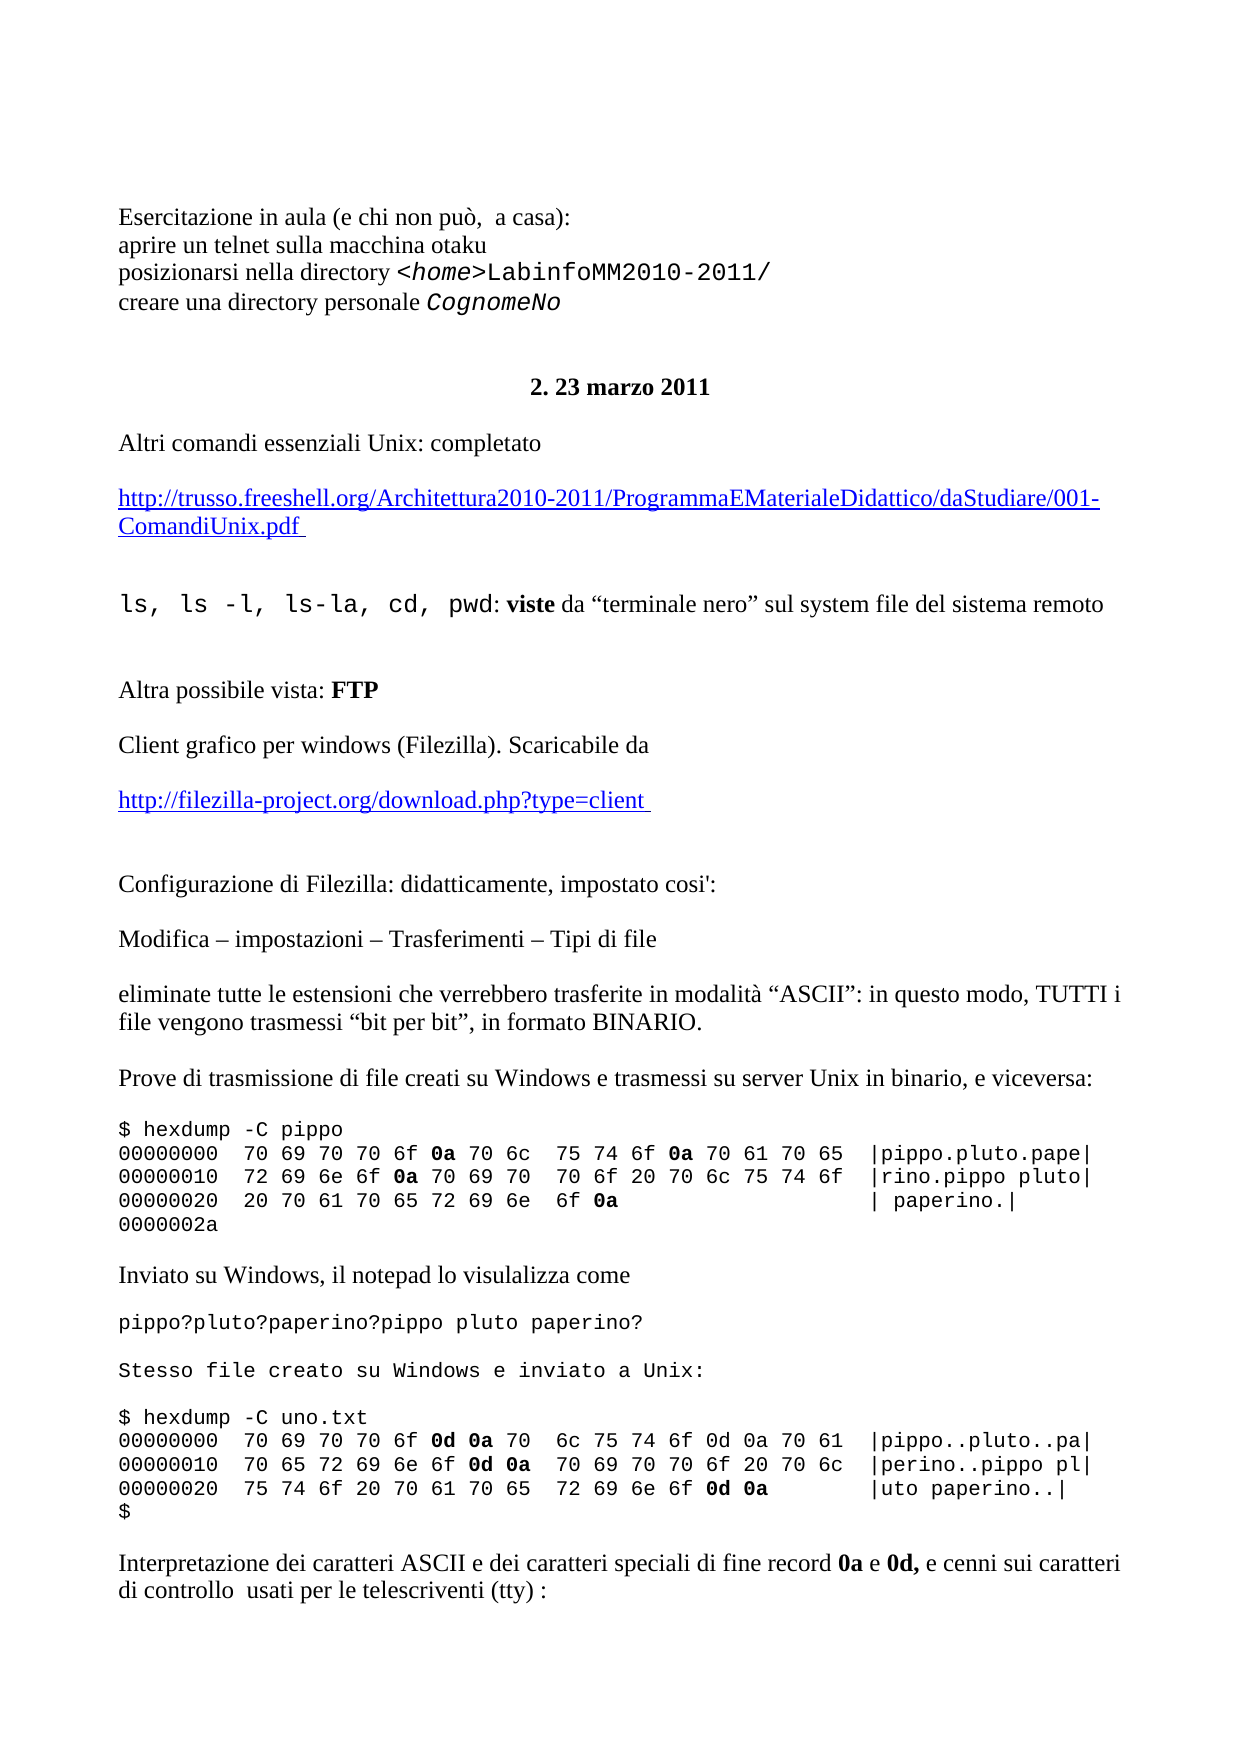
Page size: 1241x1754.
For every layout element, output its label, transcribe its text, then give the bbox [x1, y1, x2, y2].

text 00000010 72 69 6e 6f 0a 70 69 70 70 6f 20 70 6c 75 74 6f |rino.pippo pluto| [118, 1166, 1122, 1190]
text $ [118, 1501, 1122, 1525]
text Altri comandi essenziali Unix: completato [118, 429, 1122, 457]
text aprire un telnet sulla macchina otaku [118, 231, 1122, 258]
text Altra possibile vista: FTP [118, 676, 1122, 703]
text Interpretazione dei caratteri ASCII e dei caratteri speciali di fine record 0a e 0d, e cenni sui caratteri di controllo usati per le telescriventi (tty) : [118, 1549, 1122, 1604]
text posizionarsi nella directory <home>LabinfoMM2010-2011/ [118, 258, 1122, 288]
text 0000002a [118, 1214, 1122, 1237]
text Esercitazione in aula (e chi non può, a casa): [118, 203, 1122, 231]
text Configurazione di Filezilla: didatticamente, impostato cosi': [118, 870, 1122, 897]
text 00000010 70 65 72 69 6e 6f 0d 0a 70 69 70 70 6f 20 70 6c |perino..pippo pl| [118, 1454, 1122, 1478]
text Client grafico per windows (Filezilla). Scaricabile da [118, 731, 1122, 759]
text Modifica – impostazioni – Trasferimenti – Tipi di file [118, 925, 1122, 953]
text Inviato su Windows, il notepad lo visulalizza come [118, 1261, 1122, 1289]
text 00000000 70 69 70 70 6f 0a 70 6c 75 74 6f 0a 70 61 70 65 |pippo.pluto.pape| [118, 1143, 1122, 1166]
text creare una directory personale CognomeNo [118, 288, 1122, 318]
text http://filezilla-project.org/download.php?type=client [118, 787, 1122, 814]
text 00000020 20 70 61 70 65 72 69 6e 6f 0a | paperino.| [118, 1190, 1122, 1214]
text $ hexdump -C pippo [118, 1119, 1122, 1143]
text 00000000 70 69 70 70 6f 0d 0a 70 6c 75 74 6f 0d 0a 70 61 |pippo..pluto..pa| [118, 1431, 1122, 1454]
text ls, ls -l, ls-la, cd, pwd: viste da “terminale nero” sul system file del sistema remoto [118, 591, 1122, 620]
text 00000020 75 74 6f 20 70 61 70 65 72 69 6e 6f 0d 0a |uto paperino..| [118, 1478, 1122, 1501]
text Prove di trasmissione di file creati su Windows e trasmessi su server Unix in binario, e viceversa: [118, 1064, 1122, 1091]
text $ hexdump -C uno.txt [118, 1407, 1122, 1431]
text Stesso file creato su Windows e inviato a Unix: [118, 1359, 1122, 1383]
text 2. 23 marzo 2011 [118, 373, 1122, 401]
text http://trusso.freeshell.org/Architettura2010-2011/ProgrammaEMaterialeDidattico/daStudiare/001-ComandiUnix.pdf [118, 484, 1122, 540]
text eliminate tutte le estensioni che verrebbero trasferite in modalità “ASCII”: in questo modo, TUTTI i file vengono trasmessi “bit per bit”, in formato BINARIO. [118, 981, 1122, 1036]
text pippo?pluto?paperino?pippo pluto paperino? [118, 1312, 1122, 1336]
